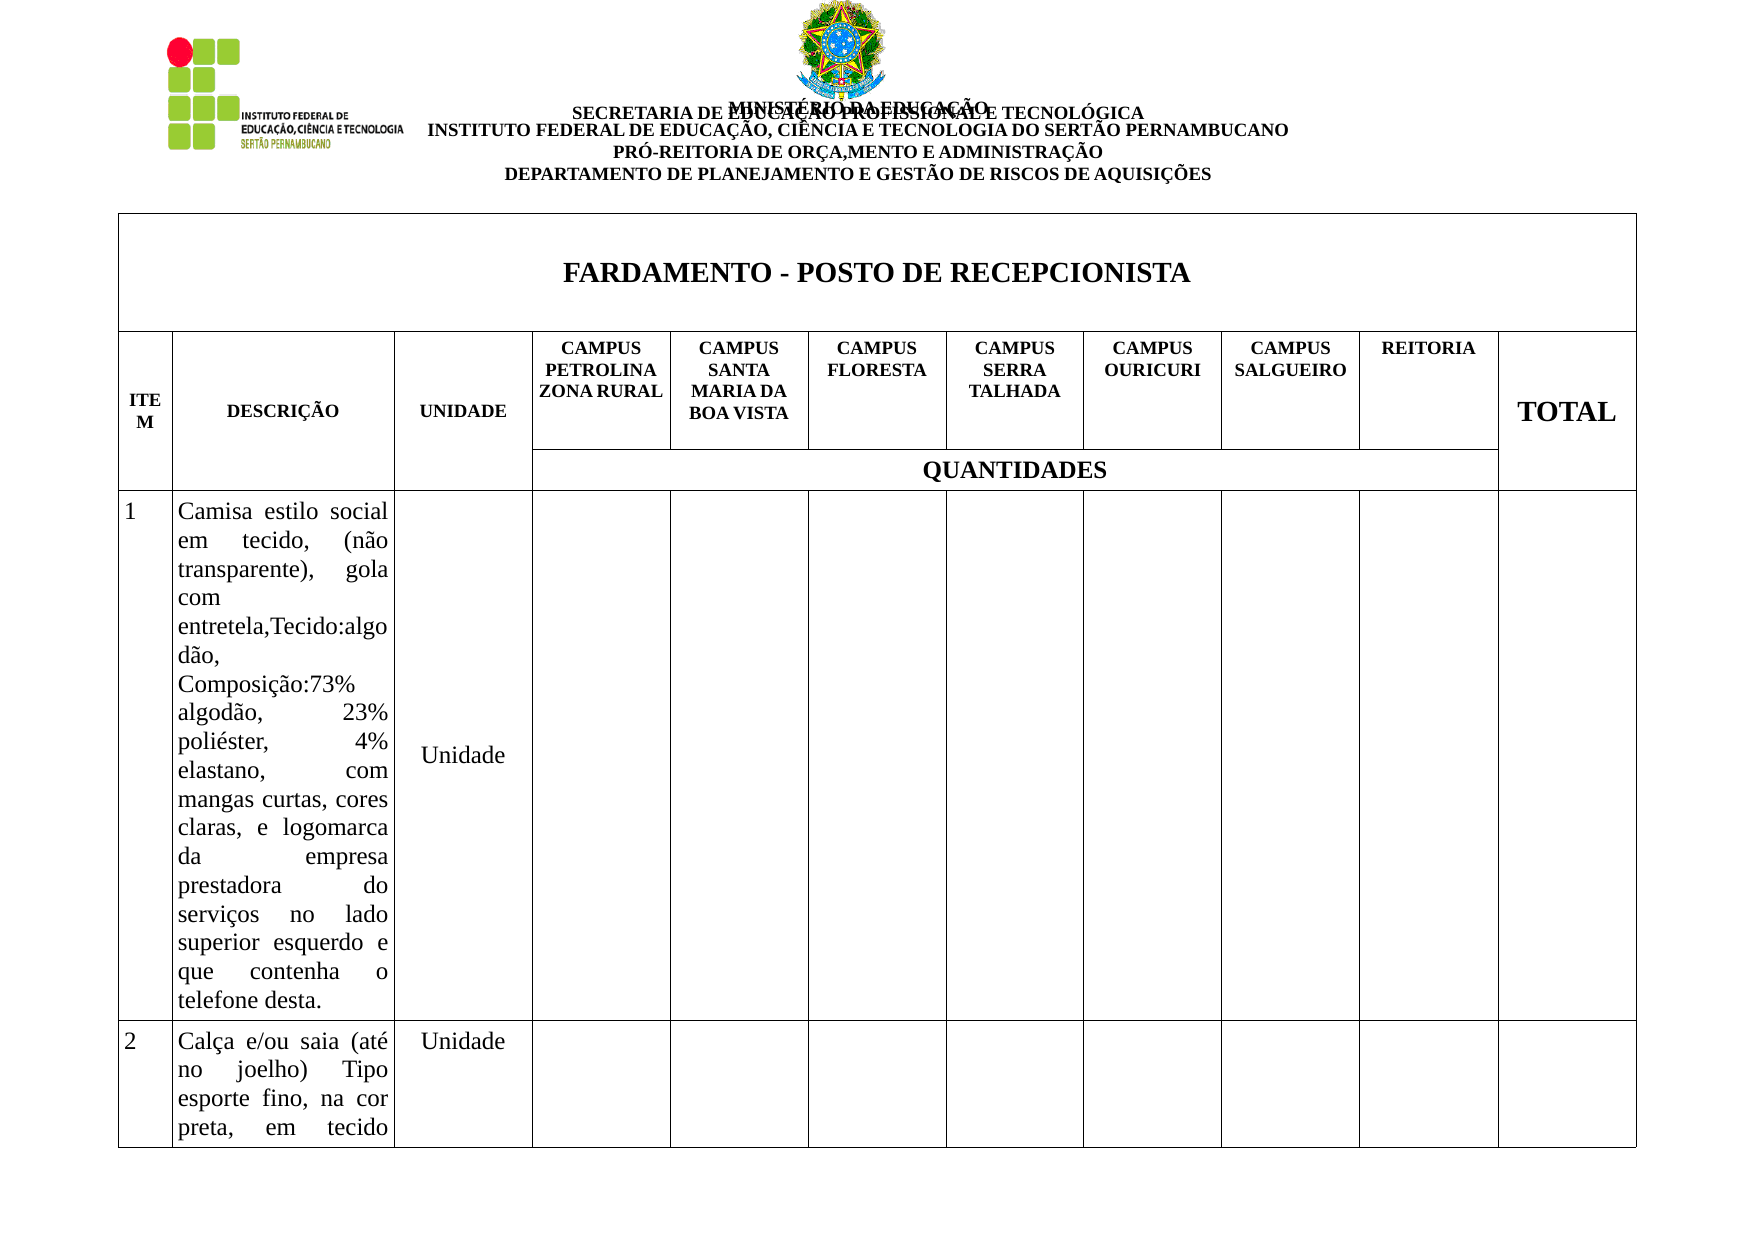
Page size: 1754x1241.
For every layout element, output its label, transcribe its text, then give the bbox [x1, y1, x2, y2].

table_cell [809, 491, 946, 1019]
table_cell [1360, 491, 1498, 1019]
table_cell CAMPUS SALGUEIRO [1222, 332, 1359, 449]
table_cell [1222, 491, 1359, 1019]
table_cell CAMPUS SANTA MARIA DA BOA VISTA [671, 332, 808, 449]
table_cell [533, 491, 670, 1019]
table_cell UNIDADE [395, 332, 532, 490]
picture [796, 0, 886, 102]
table_cell 2 [119, 1021, 172, 1146]
picture [157, 35, 411, 156]
table_cell [1360, 1021, 1498, 1146]
table_cell CAMPUS PETROLINA ZONA RURAL [533, 332, 670, 449]
table_cell [671, 491, 808, 1019]
table_cell Camisa estilo social em tecido, (não transparente), gola com entretela,Tecido:algodão, Composição:73% algodão, 23% poliéster, 4% elastano, com mangas curtas, cores claras, e logomarca da empresa prestadora do serviços no lado superior esquerdo e que contenha o telefone desta. [173, 491, 394, 1019]
table_cell [1499, 491, 1636, 1019]
table_cell [1084, 1021, 1221, 1146]
table_cell [947, 1021, 1083, 1146]
table_cell [533, 1021, 670, 1146]
table_cell CAMPUS SERRA TALHADA [947, 332, 1083, 449]
table_cell Unidade [395, 1021, 532, 1146]
table_cell CAMPUS OURICURI [1084, 332, 1221, 449]
table_cell [809, 1021, 946, 1146]
table_cell CAMPUS FLORESTA [809, 332, 946, 449]
table_cell [1499, 1021, 1636, 1146]
table_cell REITORIA [1360, 332, 1498, 449]
table_cell Unidade [395, 491, 532, 1019]
table_cell 1 [119, 491, 172, 1019]
table_cell [1084, 491, 1221, 1019]
table_cell ITEM [119, 332, 172, 490]
table_cell QUANTIDADES [533, 450, 1498, 490]
table_cell [1222, 1021, 1359, 1146]
table_cell TOTAL [1499, 332, 1636, 490]
table_cell [671, 1021, 808, 1146]
table_cell [947, 491, 1083, 1019]
table_cell DESCRIÇÃO [173, 332, 394, 490]
table_cell Calça e/ou saia (até no joelho) Tipo esporte fino, na cor preta, em tecido [173, 1021, 394, 1146]
table_header FARDAMENTO - POSTO DE RECEPCIONISTA [119, 214, 1636, 331]
